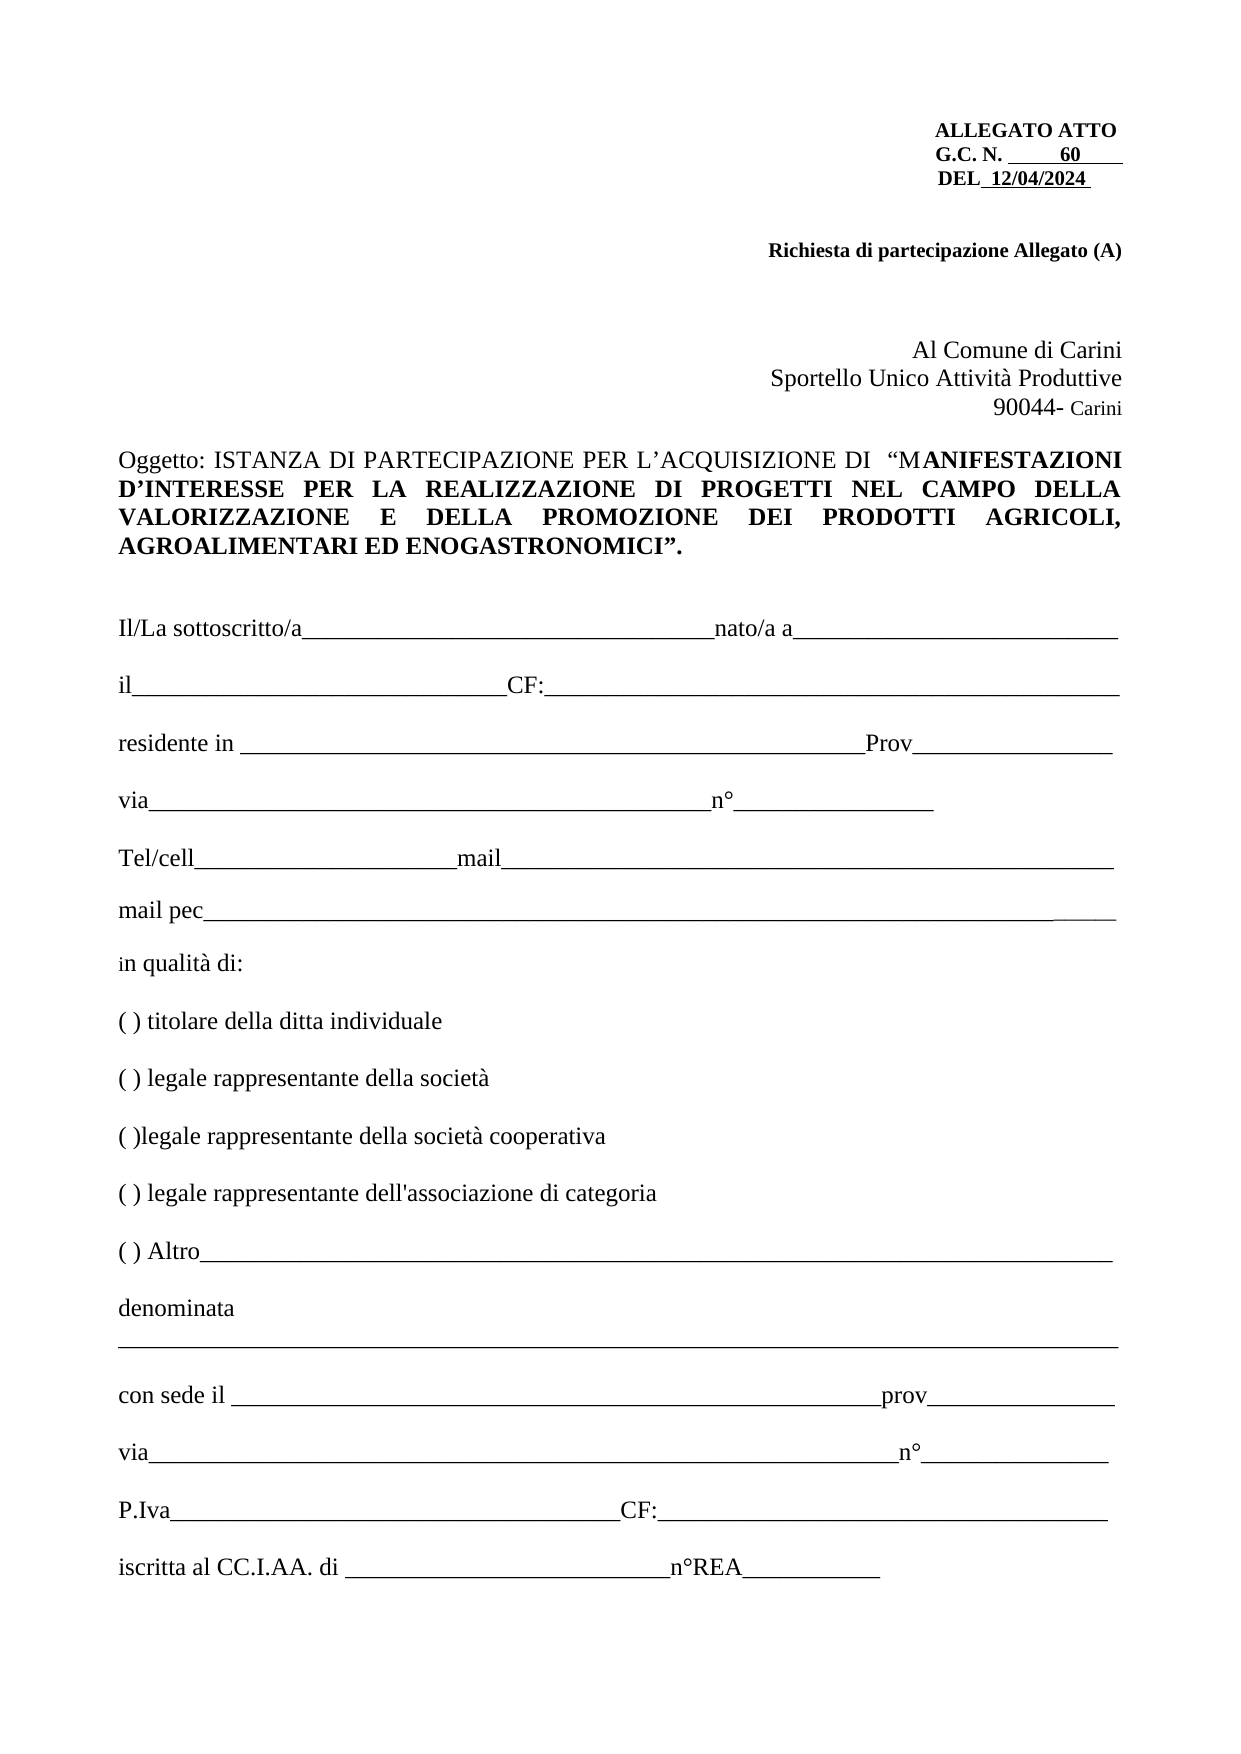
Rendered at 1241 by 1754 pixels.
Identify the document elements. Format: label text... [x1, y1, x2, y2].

text ( ) legale rappresentante della società [118, 1063, 1122, 1092]
text ( ) Altro_________________________________________________________________________ [118, 1236, 1122, 1265]
text Richiesta di partecipazione Allegato (A) [118, 238, 1122, 262]
text 90044- Carini [118, 392, 1122, 421]
text via_____________________________________________n°________________ [118, 785, 1122, 814]
text mail pec__________________________________________________________________________ [118, 896, 1122, 924]
text DEL 12/04/2024 [118, 166, 1122, 190]
text iscritta al CC.I.AA. di __________________________n°REA___________ [118, 1552, 1122, 1581]
text Tel/cell_____________________mail_________________________________________________ [118, 843, 1122, 872]
text ( ) titolare della ditta individuale [118, 1006, 1122, 1035]
text Al Comune di Carini [118, 335, 1122, 363]
text ( )legale rappresentante della società cooperativa [118, 1121, 1122, 1150]
text residente in __________________________________________________Prov________________ [118, 728, 1122, 757]
text G.C. N. 60 [118, 142, 1122, 166]
text P.Iva____________________________________CF:____________________________________ [118, 1495, 1122, 1523]
text con sede il ____________________________________________________prov_______________ [118, 1380, 1122, 1408]
text Il/La sottoscritto/a_________________________________nato/a a__________________________ [118, 613, 1122, 642]
text denominata ________________________________________________________________________________ [118, 1293, 1122, 1351]
text il______________________________CF:______________________________________________ [118, 670, 1122, 699]
text ALLEGATO ATTO [118, 118, 1122, 142]
text ( ) legale rappresentante dell'associazione di categoria [118, 1178, 1122, 1207]
text via____________________________________________________________n°_______________ [118, 1437, 1122, 1466]
text Sportello Unico Attività Produttive [118, 363, 1122, 392]
text Oggetto: ISTANZA DI PARTECIPAZIONE PER L’ACQUISIZIONE DI “MANIFESTAZIONI D’INTERESSE PER LA REALIZZAZIONE DI PROGETTI NEL CAMPO DELLA VALORIZZAZIONE E DELLA PROMOZIONE DEI PRODOTTI AGRICOLI, AGROALIMENTARI ED ENOGASTRONOMICI”. [118, 445, 1122, 560]
text in qualità di: [118, 948, 1122, 977]
